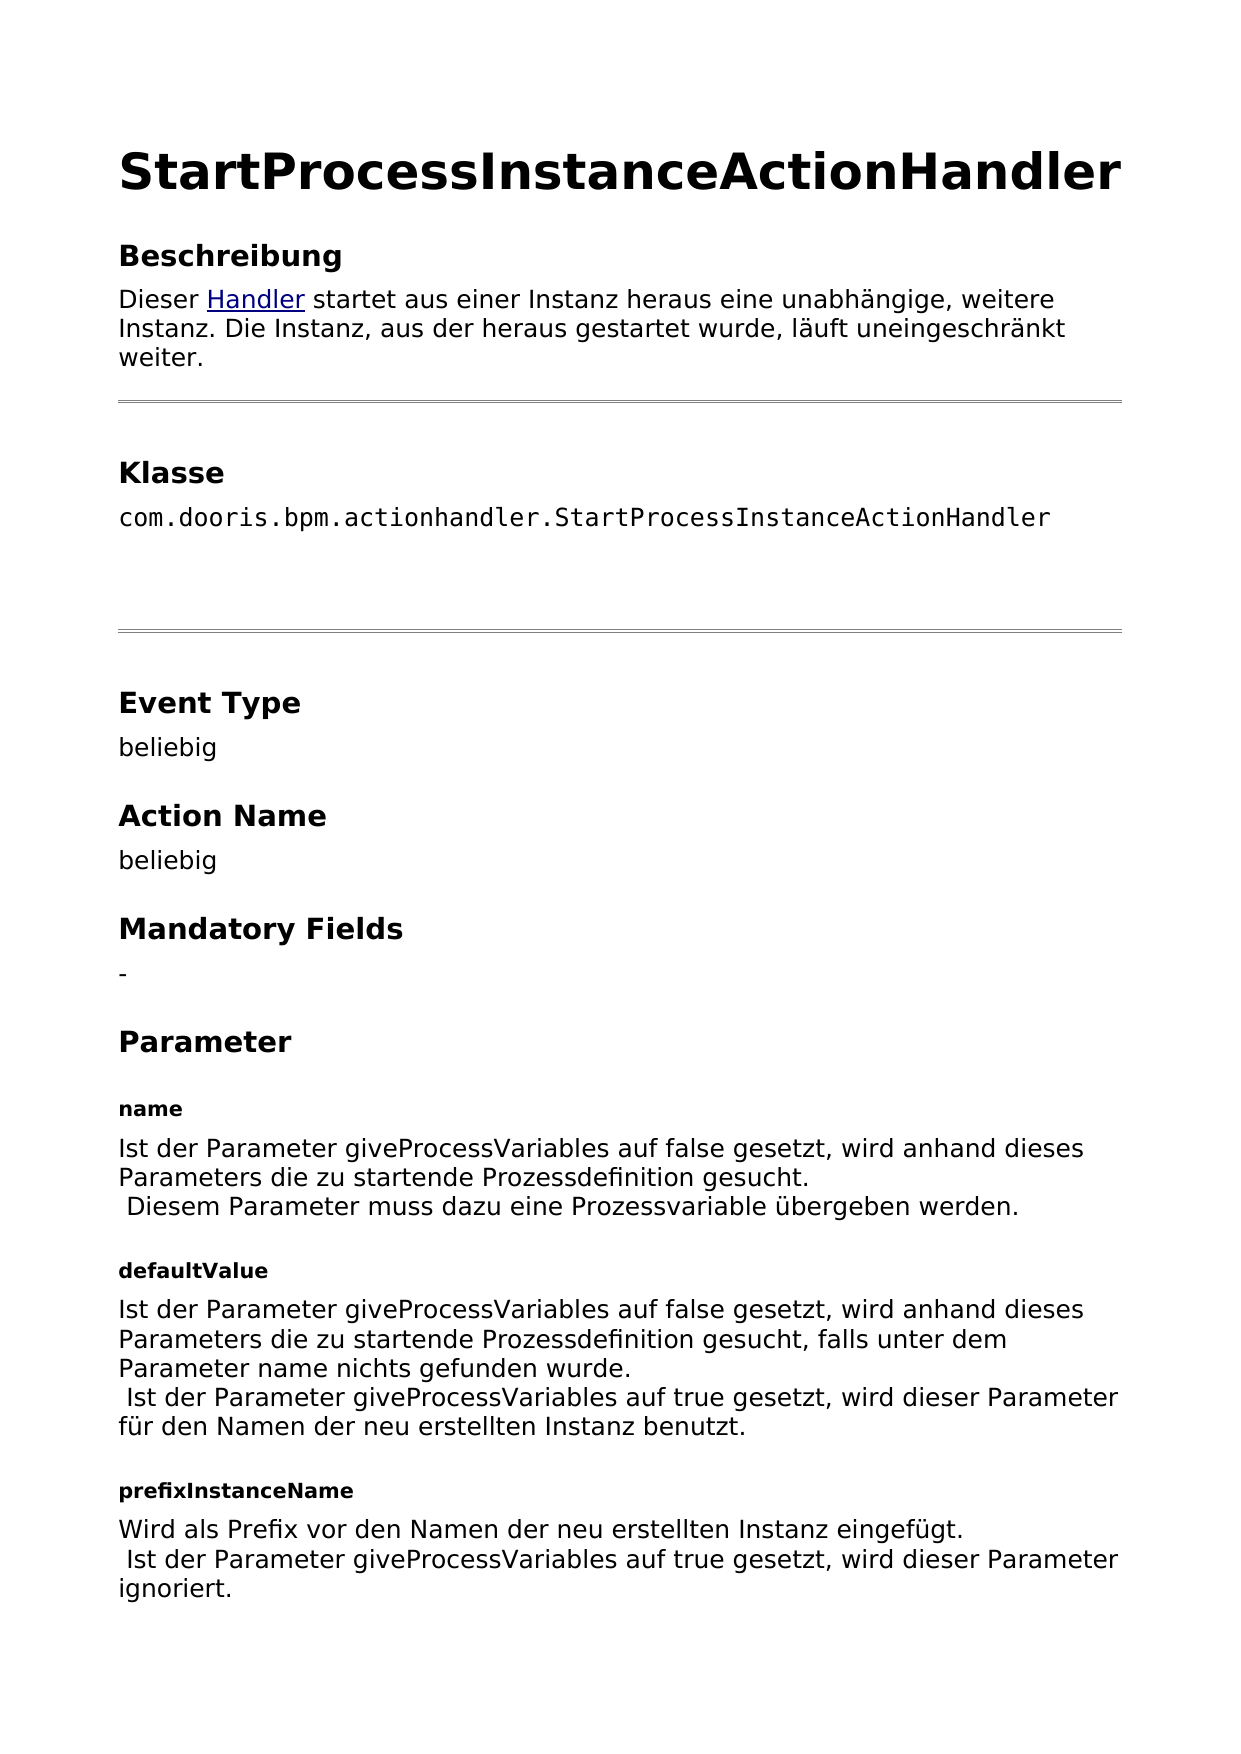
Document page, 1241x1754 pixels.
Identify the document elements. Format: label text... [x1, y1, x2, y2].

subtitle prefixInstanceName [118, 1479, 1122, 1503]
subtitle Beschreibung [118, 239, 1122, 273]
text - [118, 959, 1122, 988]
text Dieser Handler startet aus einer Instanz heraus eine unabhängige, weitere Instanz. Die Instanz, aus der heraus gestartet wurde, läuft uneingeschränkt weiter. [118, 285, 1122, 373]
text beliebig [118, 846, 1122, 875]
subtitle Parameter [118, 1026, 1122, 1059]
text Ist der Parameter giveProcessVariables auf false gesetzt, wird anhand dieses Parameters die zu startende Prozessdefinition gesucht. Diesem Parameter muss dazu eine Prozessvariable übergeben werden. [118, 1134, 1122, 1221]
text com.dooris.bpm.actionhandler.StartProcessInstanceActionHandler [118, 503, 1122, 532]
text Ist der Parameter giveProcessVariables auf false gesetzt, wird anhand dieses Parameters die zu startende Prozessdefinition gesucht, falls unter dem Parameter name nichts gefunden wurde. Ist der Parameter giveProcessVariables auf true gesetzt, wird dieser Parameter für den Namen der neu erstellten Instanz benutzt. [118, 1296, 1122, 1441]
text beliebig [118, 733, 1122, 762]
subtitle StartProcessInstanceActionHandler [118, 143, 1122, 201]
subtitle name [118, 1097, 1122, 1121]
subtitle defaultValue [118, 1259, 1122, 1283]
subtitle Klasse [118, 457, 1122, 491]
subtitle Action Name [118, 799, 1122, 833]
subtitle Event Type [118, 686, 1122, 720]
subtitle Mandatory Fields [118, 912, 1122, 946]
text Wird als Prefix vor den Namen der neu erstellten Instanz eingefügt. Ist der Parameter giveProcessVariables auf true gesetzt, wird dieser Parameter ignoriert. [118, 1516, 1122, 1603]
